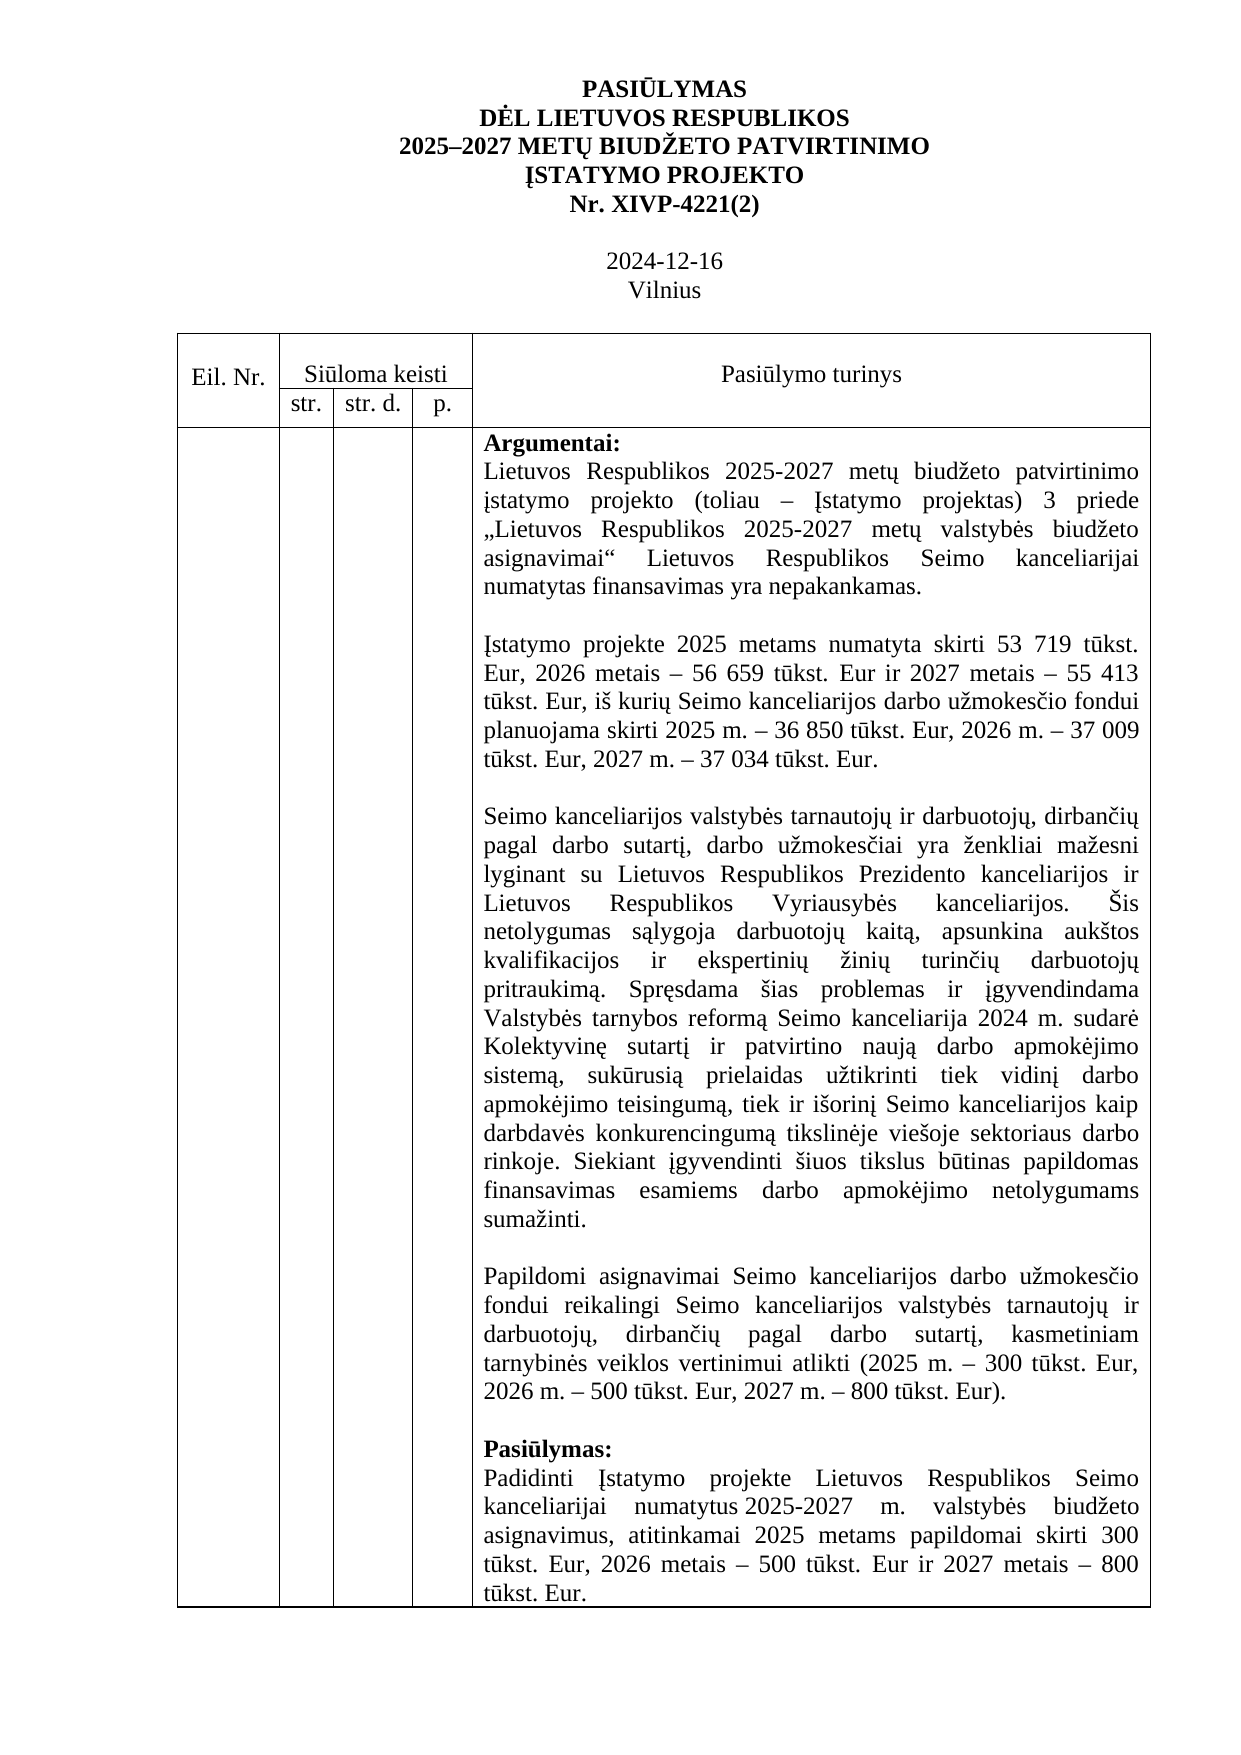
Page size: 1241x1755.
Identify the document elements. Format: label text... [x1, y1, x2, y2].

table_header Siūloma keisti [280, 334, 472, 387]
text 2024-12-16 [177, 246, 1152, 275]
table_header Pasiūlymo turinys [473, 334, 1150, 427]
table_cell [334, 428, 412, 1606]
text Vilnius [177, 275, 1152, 304]
table_cell [413, 428, 472, 1606]
table_header Eil. Nr. [178, 334, 279, 427]
table_cell str. d. [334, 389, 412, 427]
text ĮSTATYMO PROJEKTO [177, 160, 1152, 189]
text Nr. XIVP-4221(2) [177, 189, 1152, 218]
table_cell p. [413, 389, 472, 427]
text DĖL LIETUVOS RESPUBLIKOS [177, 103, 1152, 131]
table_cell [178, 428, 279, 1606]
table_cell Argumentai: Lietuvos Respublikos 2025-2027 metų biudžeto patvirtinimo įstatymo projekto (toliau – Įstatymo projektas) 3 priede „Lietuvos Respublikos 2025-2027 metų valstybės biudžeto asignavimai“ Lietuvos Respublikos Seimo kanceliarijai numatytas finansavimas yra nepakankamas. Įstatymo projekte 2025 metams numatyta skirti 53 719 tūkst. Eur, 2026 metais – 56 659 tūkst. Eur ir 2027 metais – 55 413 tūkst. Eur, iš kurių Seimo kanceliarijos darbo užmokesčio fondui planuojama skirti 2025 m. – 36 850 tūkst. Eur, 2026 m. – 37 009 tūkst. Eur, 2027 m. – 37 034 tūkst. Eur. Seimo kanceliarijos valstybės tarnautojų ir darbuotojų, dirbančių pagal darbo sutartį, darbo užmokesčiai yra ženkliai mažesni lyginant su Lietuvos Respublikos Prezidento kanceliarijos ir Lietuvos Respublikos Vyriausybės kanceliarijos. Šis netolygumas sąlygoja darbuotojų kaitą, apsunkina aukštos kvalifikacijos ir ekspertinių žinių turinčių darbuotojų pritraukimą. Spręsdama šias problemas ir įgyvendindama Valstybės tarnybos reformą Seimo kanceliarija 2024 m. sudarė Kolektyvinę sutartį ir patvirtino naują darbo apmokėjimo sistemą, sukūrusią prielaidas užtikrinti tiek vidinį darbo apmokėjimo teisingumą, tiek ir išorinį Seimo kanceliarijos kaip darbdavės konkurencingumą tikslinėje viešoje sektoriaus darbo rinkoje. Siekiant įgyvendinti šiuos tikslus būtinas papildomas finansavimas esamiems darbo apmokėjimo netolygumams sumažinti. Papildomi asignavimai Seimo kanceliarijos darbo užmokesčio fondui reikalingi Seimo kanceliarijos valstybės tarnautojų ir darbuotojų, dirbančių pagal darbo sutartį, kasmetiniam tarnybinės veiklos vertinimui atlikti (2025 m. – 300 tūkst. Eur, 2026 m. – 500 tūkst. Eur, 2027 m. – 800 tūkst. Eur). Pasiūlymas: Padidinti Įstatymo projekte Lietuvos Respublikos Seimo kanceliarijai numatytus 2025-2027 m. valstybės biudžeto asignavimus, atitinkamai 2025 metams papildomai skirti 300 tūkst. Eur, 2026 metais – 500 tūkst. Eur ir 2027 metais – 800 tūkst. Eur. [473, 428, 1150, 1606]
table_cell str. [280, 389, 333, 427]
text PASIŪLYMAS [177, 74, 1152, 103]
text 2025–2027 METŲ BIUDŽETO PATVIRTINIMO [177, 131, 1152, 160]
table_cell [280, 428, 333, 1606]
